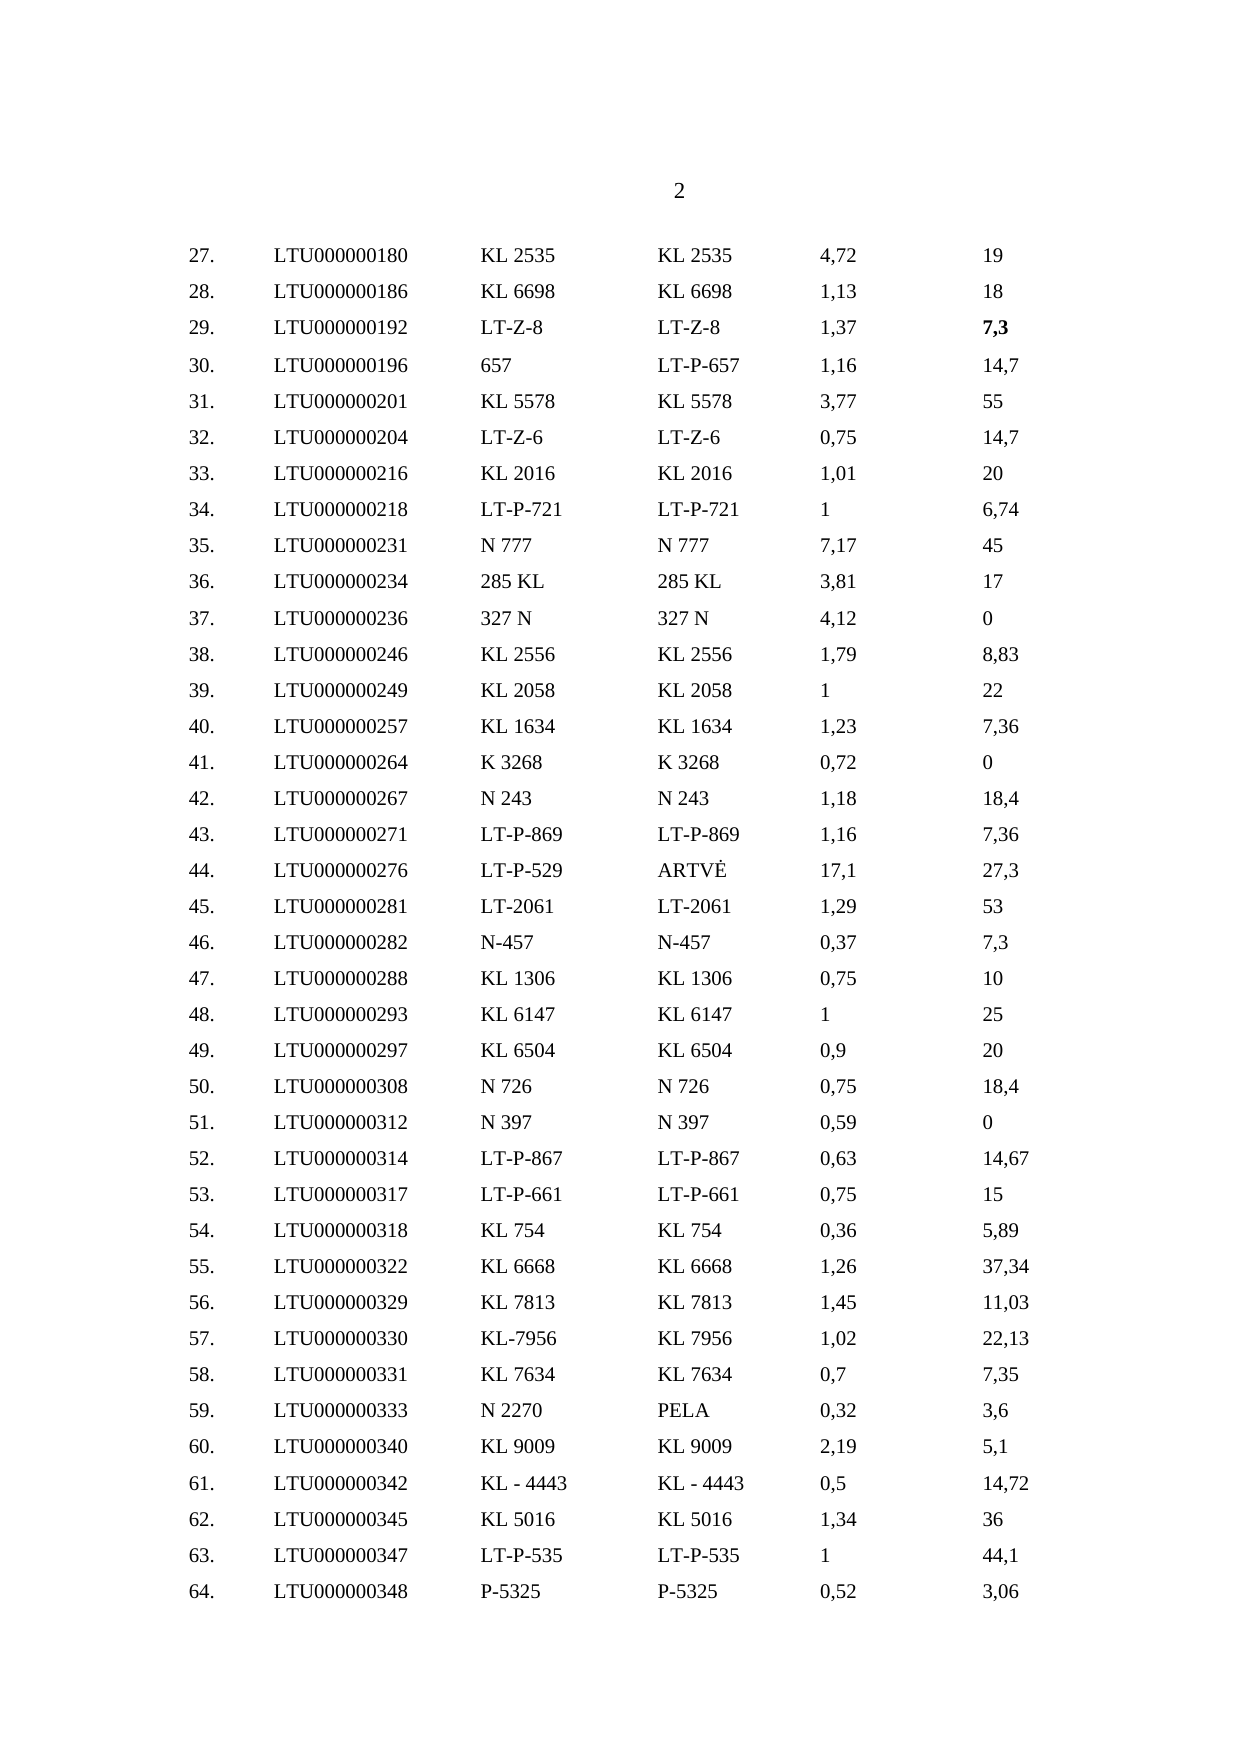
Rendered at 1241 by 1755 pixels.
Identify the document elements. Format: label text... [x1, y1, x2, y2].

table_cell 45. [177, 894, 262, 930]
table_cell LT-P-657 [646, 353, 809, 389]
table_cell LTU000000322 [262, 1254, 469, 1290]
table_cell KL - 4443 [646, 1470, 809, 1506]
table_cell 14,67 [971, 1146, 1133, 1182]
table_cell KL 6698 [646, 279, 809, 315]
table_cell 3,6 [971, 1398, 1133, 1434]
table_cell 6,74 [971, 497, 1133, 533]
table_cell 4,12 [809, 605, 971, 641]
table_cell KL - 4443 [469, 1470, 646, 1506]
table_cell 32. [177, 425, 262, 461]
table_cell 1,02 [809, 1326, 971, 1362]
table_cell 18,4 [971, 786, 1133, 822]
table_cell KL 7634 [646, 1362, 809, 1398]
table_cell 31. [177, 389, 262, 425]
table_cell 34. [177, 497, 262, 533]
table_cell KL 7813 [469, 1290, 646, 1326]
table_cell 7,3 [971, 315, 1133, 353]
table_cell LTU000000249 [262, 678, 469, 713]
table_cell KL 6147 [646, 1002, 809, 1038]
table_cell KL 2535 [646, 243, 809, 279]
table_cell 4,72 [809, 243, 971, 279]
table_cell K 3268 [646, 750, 809, 786]
table_cell 47. [177, 966, 262, 1002]
table_cell KL 6668 [646, 1254, 809, 1290]
table_cell 37,34 [971, 1254, 1133, 1290]
table_cell KL 2058 [646, 678, 809, 713]
table_cell 1,34 [809, 1506, 971, 1542]
table_cell 0 [971, 1110, 1133, 1146]
table_cell LTU000000342 [262, 1470, 469, 1506]
table_cell LT-P-529 [469, 858, 646, 894]
table_cell 27,3 [971, 858, 1133, 894]
table_cell 36 [971, 1506, 1133, 1542]
table_cell 56. [177, 1290, 262, 1326]
table_cell KL 1306 [646, 966, 809, 1002]
table_cell 14,7 [971, 353, 1133, 389]
table_cell 61. [177, 1470, 262, 1506]
table_cell 0,75 [809, 966, 971, 1002]
table_cell 11,03 [971, 1290, 1133, 1326]
table_cell LTU000000312 [262, 1110, 469, 1146]
table_cell 327 N [469, 605, 646, 641]
table_cell 0,59 [809, 1110, 971, 1146]
table_cell K 3268 [469, 750, 646, 786]
table_cell P-5325 [469, 1579, 646, 1606]
table_cell 37. [177, 605, 262, 641]
table_cell LTU000000257 [262, 714, 469, 749]
table_cell 42. [177, 786, 262, 822]
table_cell N 397 [646, 1110, 809, 1146]
table_cell LT-P-867 [469, 1146, 646, 1182]
table_cell 7,36 [971, 822, 1133, 858]
table_cell 22,13 [971, 1326, 1133, 1362]
table_cell LT-P-661 [646, 1182, 809, 1218]
table_cell 20 [971, 1038, 1133, 1074]
table_cell LTU000000347 [262, 1543, 469, 1578]
table_cell LTU000000276 [262, 858, 469, 894]
table_cell LTU000000201 [262, 389, 469, 425]
table_cell LTU000000293 [262, 1002, 469, 1038]
table_cell KL 754 [646, 1218, 809, 1254]
table_cell KL 7634 [469, 1362, 646, 1398]
table_cell 5,89 [971, 1218, 1133, 1254]
table_cell 51. [177, 1110, 262, 1146]
table_cell 29. [177, 315, 262, 353]
table_cell LT-P-661 [469, 1182, 646, 1218]
table_cell 0 [971, 750, 1133, 786]
table_cell KL 2058 [469, 678, 646, 713]
table_cell LT-P-869 [469, 822, 646, 858]
table_cell 60. [177, 1434, 262, 1470]
table_cell KL 7956 [646, 1326, 809, 1362]
table_cell N-457 [646, 930, 809, 966]
table_cell KL 5016 [469, 1506, 646, 1542]
table_cell KL 2556 [646, 641, 809, 677]
table_cell KL 7813 [646, 1290, 809, 1326]
table_cell KL 5578 [646, 389, 809, 425]
table_cell 17,1 [809, 858, 971, 894]
table_cell 1,01 [809, 461, 971, 497]
table_cell LTU000000333 [262, 1398, 469, 1434]
table_cell 41. [177, 750, 262, 786]
table_cell [809, 207, 971, 243]
table_cell LTU000000314 [262, 1146, 469, 1182]
table_cell 50. [177, 1074, 262, 1110]
table_cell LTU000000216 [262, 461, 469, 497]
table_cell 7,35 [971, 1362, 1133, 1398]
table_cell LTU000000331 [262, 1362, 469, 1398]
table_cell 19 [971, 243, 1133, 279]
table_cell P-5325 [646, 1579, 809, 1606]
table_cell N 397 [469, 1110, 646, 1146]
table_cell 18 [971, 279, 1133, 315]
table_cell 0,32 [809, 1398, 971, 1434]
table_cell KL 2016 [646, 461, 809, 497]
table_cell 0,75 [809, 1074, 971, 1110]
table_cell 3,81 [809, 569, 971, 605]
table_cell 18,4 [971, 1074, 1133, 1110]
table_cell 1,16 [809, 822, 971, 858]
table_cell LT-P-869 [646, 822, 809, 858]
table_cell KL 6504 [646, 1038, 809, 1074]
table_cell LTU000000246 [262, 641, 469, 677]
table_cell 1 [809, 678, 971, 713]
table_cell 1,18 [809, 786, 971, 822]
table_cell LTU000000196 [262, 353, 469, 389]
table_cell 1,23 [809, 714, 971, 749]
table_cell [646, 207, 809, 243]
table_cell LT-P-721 [646, 497, 809, 533]
table_cell N 726 [646, 1074, 809, 1110]
table_cell KL 754 [469, 1218, 646, 1254]
table_cell LT-Z-6 [469, 425, 646, 461]
table_cell 45 [971, 533, 1133, 569]
table_cell 0,72 [809, 750, 971, 786]
table_cell 54. [177, 1218, 262, 1254]
table_cell [177, 207, 262, 243]
table_cell 38. [177, 641, 262, 677]
table_cell LT-Z-8 [469, 315, 646, 353]
table_cell LTU000000264 [262, 750, 469, 786]
table_cell N 777 [469, 533, 646, 569]
table_cell 64. [177, 1579, 262, 1606]
table_cell 8,83 [971, 641, 1133, 677]
table_cell LTU000000340 [262, 1434, 469, 1470]
table_cell LT-P-721 [469, 497, 646, 533]
table_cell LTU000000192 [262, 315, 469, 353]
table_cell 0,37 [809, 930, 971, 966]
table_cell 20 [971, 461, 1133, 497]
table_cell LT-2061 [469, 894, 646, 930]
table_cell 3,77 [809, 389, 971, 425]
table_cell KL 9009 [469, 1434, 646, 1470]
table_cell 55. [177, 1254, 262, 1290]
table_cell 7,17 [809, 533, 971, 569]
table_cell LTU000000345 [262, 1506, 469, 1542]
table_cell N 243 [469, 786, 646, 822]
table_cell 62. [177, 1506, 262, 1542]
table_cell 57. [177, 1326, 262, 1362]
table_cell LTU000000329 [262, 1290, 469, 1326]
table_cell 1,16 [809, 353, 971, 389]
table_cell 0,52 [809, 1579, 971, 1606]
table_cell KL 6504 [469, 1038, 646, 1074]
table_cell 0,75 [809, 425, 971, 461]
table_cell KL 6668 [469, 1254, 646, 1290]
table_cell 1,79 [809, 641, 971, 677]
table_cell 15 [971, 1182, 1133, 1218]
table_cell KL 6147 [469, 1002, 646, 1038]
table_cell LT-Z-6 [646, 425, 809, 461]
table_cell 0 [971, 605, 1133, 641]
table_cell 1 [809, 1543, 971, 1578]
table_cell LTU000000308 [262, 1074, 469, 1110]
table_cell LTU000000218 [262, 497, 469, 533]
table_cell 2,19 [809, 1434, 971, 1470]
table_cell 44,1 [971, 1543, 1133, 1578]
table_cell PELA [646, 1398, 809, 1434]
table_cell 49. [177, 1038, 262, 1074]
table_cell 1,26 [809, 1254, 971, 1290]
table_cell KL 2535 [469, 243, 646, 279]
table_cell N 777 [646, 533, 809, 569]
table_cell 22 [971, 678, 1133, 713]
table_cell LTU000000267 [262, 786, 469, 822]
table_cell KL 5016 [646, 1506, 809, 1542]
table_cell 53. [177, 1182, 262, 1218]
table_cell 36. [177, 569, 262, 605]
table_cell 7,36 [971, 714, 1133, 749]
table_cell 1 [809, 1002, 971, 1038]
table_cell 0,75 [809, 1182, 971, 1218]
table_cell [971, 207, 1133, 243]
table_cell LTU000000282 [262, 930, 469, 966]
table_cell 10 [971, 966, 1133, 1002]
table_cell N 726 [469, 1074, 646, 1110]
table_cell LTU000000234 [262, 569, 469, 605]
table_cell LTU000000281 [262, 894, 469, 930]
table_cell KL 6698 [469, 279, 646, 315]
table_cell 3,06 [971, 1579, 1133, 1606]
table_cell 58. [177, 1362, 262, 1398]
table_cell 46. [177, 930, 262, 966]
table_cell LT-P-535 [646, 1543, 809, 1578]
table_cell 43. [177, 822, 262, 858]
table_cell LTU000000318 [262, 1218, 469, 1254]
table_cell 27. [177, 243, 262, 279]
table_cell 5,1 [971, 1434, 1133, 1470]
table_cell 35. [177, 533, 262, 569]
table_cell 17 [971, 569, 1133, 605]
table_cell KL 1634 [469, 714, 646, 749]
table_cell 285 KL [469, 569, 646, 605]
table_cell N-457 [469, 930, 646, 966]
table_cell 327 N [646, 605, 809, 641]
table_cell N 243 [646, 786, 809, 822]
table_cell LTU000000317 [262, 1182, 469, 1218]
table_cell 28. [177, 279, 262, 315]
table_cell 30. [177, 353, 262, 389]
table_cell 48. [177, 1002, 262, 1038]
table_cell 1,45 [809, 1290, 971, 1326]
table_cell LTU000000180 [262, 243, 469, 279]
table_cell 25 [971, 1002, 1133, 1038]
table_cell 14,7 [971, 425, 1133, 461]
table_cell 7,3 [971, 930, 1133, 966]
table_cell LT-Z-8 [646, 315, 809, 353]
table_cell 33. [177, 461, 262, 497]
table_cell LT-P-535 [469, 1543, 646, 1578]
table_cell 1 [809, 497, 971, 533]
table_cell KL 5578 [469, 389, 646, 425]
table_cell LT-P-867 [646, 1146, 809, 1182]
table_cell N 2270 [469, 1398, 646, 1434]
table_cell 657 [469, 353, 646, 389]
table_cell [469, 207, 646, 243]
table_cell LTU000000236 [262, 605, 469, 641]
table_cell 0,63 [809, 1146, 971, 1182]
table_cell 52. [177, 1146, 262, 1182]
table_cell LTU000000186 [262, 279, 469, 315]
table_cell 0,7 [809, 1362, 971, 1398]
table_cell LTU000000288 [262, 966, 469, 1002]
table_cell KL 2016 [469, 461, 646, 497]
table_cell 1,37 [809, 315, 971, 353]
table_cell 39. [177, 678, 262, 713]
table_cell 0,36 [809, 1218, 971, 1254]
table_cell 285 KL [646, 569, 809, 605]
table_cell 44. [177, 858, 262, 894]
table_cell KL-7956 [469, 1326, 646, 1362]
table_cell LTU000000330 [262, 1326, 469, 1362]
table_cell 0,9 [809, 1038, 971, 1074]
table_cell KL 1306 [469, 966, 646, 1002]
table_cell ARTVĖ [646, 858, 809, 894]
table_cell 40. [177, 714, 262, 749]
table_cell 63. [177, 1543, 262, 1578]
table_cell LTU000000204 [262, 425, 469, 461]
table_cell [262, 207, 469, 243]
table_cell LTU000000231 [262, 533, 469, 569]
table_cell LTU000000348 [262, 1579, 469, 1606]
table_cell LTU000000297 [262, 1038, 469, 1074]
table_cell 14,72 [971, 1470, 1133, 1506]
table_cell KL 1634 [646, 714, 809, 749]
table_cell LT-2061 [646, 894, 809, 930]
table_cell 59. [177, 1398, 262, 1434]
table_cell 1,13 [809, 279, 971, 315]
table_cell KL 2556 [469, 641, 646, 677]
table_cell 53 [971, 894, 1133, 930]
table_cell LTU000000271 [262, 822, 469, 858]
table_cell 1,29 [809, 894, 971, 930]
table_cell 55 [971, 389, 1133, 425]
table_cell 0,5 [809, 1470, 971, 1506]
table_cell KL 9009 [646, 1434, 809, 1470]
